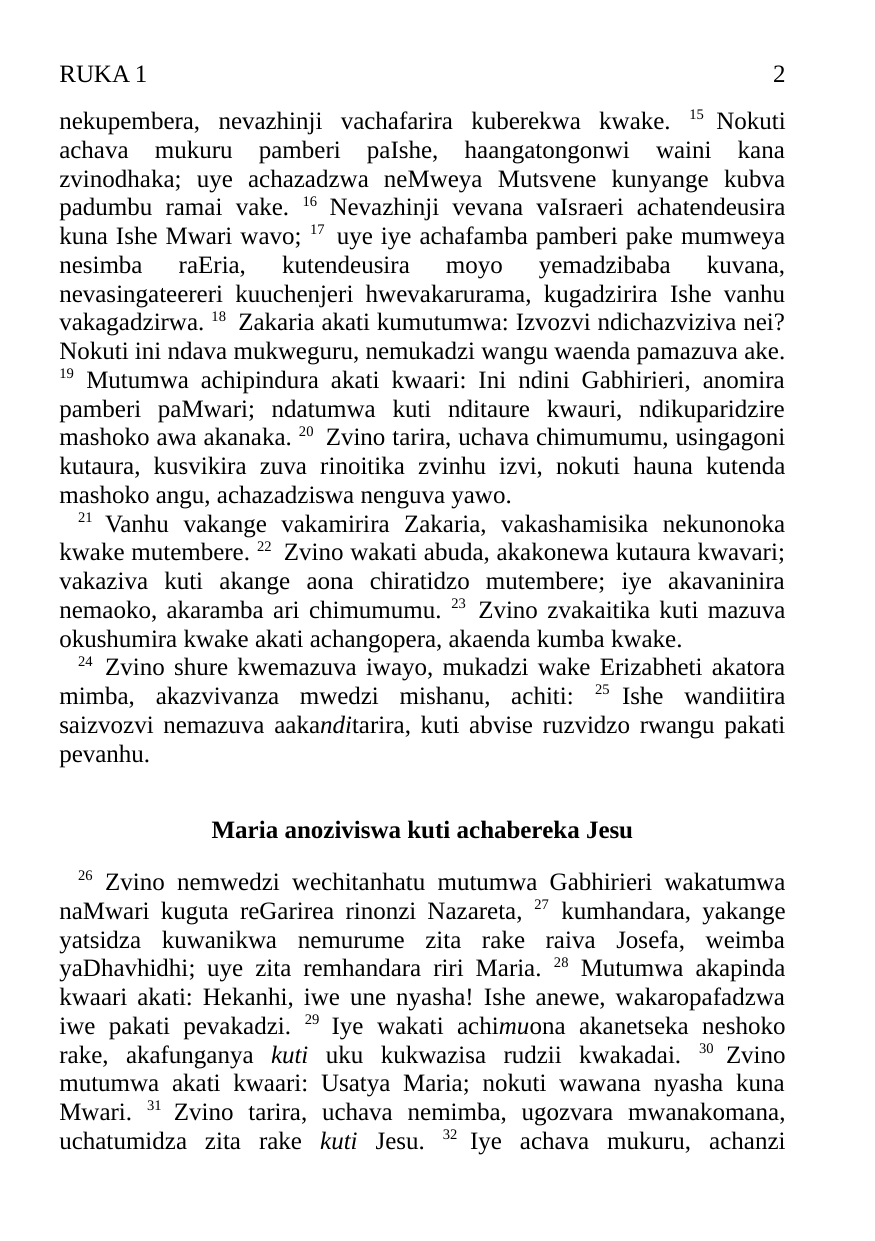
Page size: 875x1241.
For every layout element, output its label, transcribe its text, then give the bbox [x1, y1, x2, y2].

text 26 Zvino nemwedzi wechitanhatu mutumwa Gabhirieri wakatumwa naMwari kuguta reGarirea rinonzi Nazareta, 27 kumhandara, yakange yatsidza kuwanikwa nemurume zita rake raiva Josefa, weimba yaDhavhidhi; uye zita remhandara riri Maria. 28 Mutumwa akapinda kwaari akati: Hekanhi, iwe une nyasha! Ishe anewe, wakaropafadzwa iwe pakati pevakadzi. 29 Iye wakati achimuona akanetseka neshoko rake, akafunganya kuti uku kukwazisa rudzii kwakadai. 30 Zvino mutumwa akati kwaari: Usatya Maria; nokuti wawana nyasha kuna Mwari. 31 Zvino tarira, uchava nemimba, ugozvara mwanakomana, uchatumidza zita rake kuti Jesu. 32 Iye achava mukuru, achanzi [59, 867, 786, 1155]
text nekupembera, nevazhinji vachafarira kuberekwa kwake. 15 Nokuti achava mukuru pamberi paIshe, haangatongonwi waini kana zvinodhaka; uye achazadzwa neMweya Mutsvene kunyange kubva padumbu ramai vake. 16 Nevazhinji vevana vaIsraeri achatendeusira kuna Ishe Mwari wavo; 17 uye iye achafamba pamberi pake mumweya nesimba raEria, kutendeusira moyo yemadzibaba kuvana, nevasingateereri kuuchenjeri hwevakarurama, kugadzirira Ishe vanhu vakagadzirwa. 18 Zakaria akati kumutumwa: Izvozvi ndichazviziva nei? Nokuti ini ndava mukweguru, nemukadzi wangu waenda pamazuva ake. 19 Mutumwa achipindura akati kwaari: Ini ndini Gabhirieri, anomira pamberi paMwari; ndatumwa kuti nditaure kwauri, ndikuparidzire mashoko awa akanaka. 20 Zvino tarira, uchava chimumumu, usingagoni kutaura, kusvikira zuva rinoitika zvinhu izvi, nokuti hauna kutenda mashoko angu, achazadziswa nenguva yawo. [59, 106, 786, 509]
text Maria anoziviswa kuti achabereka Jesu [59, 815, 786, 843]
text 21 Vanhu vakange vakamirira Zakaria, vakashamisika nekunonoka kwake mutembere. 22 Zvino wakati abuda, akakonewa kutaura kwavari; vakaziva kuti akange aona chiratidzo mutembere; iye akavaninira nemaoko, akaramba ari chimumumu. 23 Zvino zvakaitika kuti mazuva okushumira kwake akati achangopera, akaenda kumba kwake. [59, 509, 786, 652]
text 24 Zvino shure kwemazuva iwayo, mukadzi wake Erizabheti akatora mimba, akazvivanza mwedzi mishanu, achiti: 25 Ishe wandiitira saizvozvi nemazuva aakanditarira, kuti abvise ruzvidzo rwangu pakati pevanhu. [59, 652, 786, 767]
